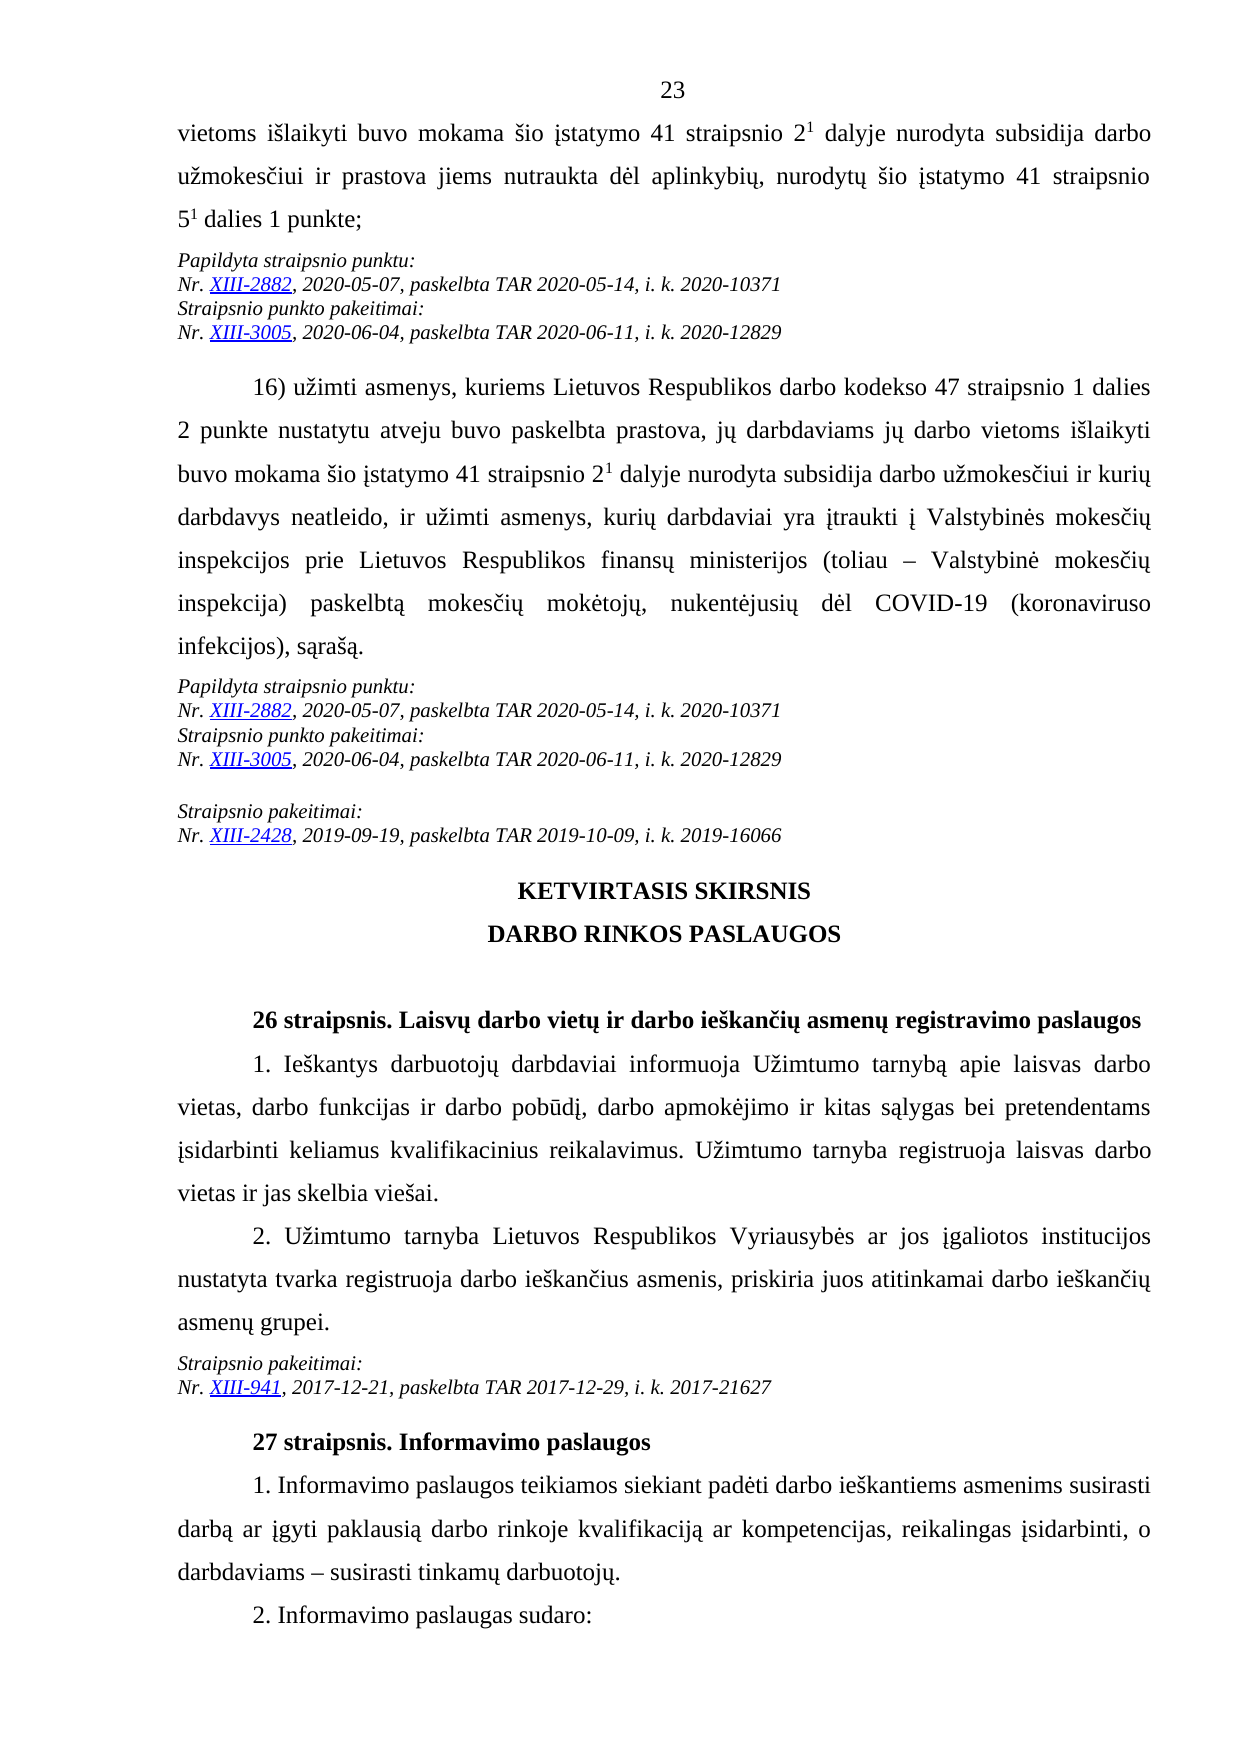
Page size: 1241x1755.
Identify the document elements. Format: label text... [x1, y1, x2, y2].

text Nr. XIII-941, 2017-12-21, paskelbta TAR 2017-12-29, i. k. 2017-21627 [177, 1375, 1152, 1399]
text Papildyta straipsnio punktu: [177, 674, 1152, 698]
text 1. Ieškantys darbuotojų darbdaviai informuoja Užimtumo tarnybą apie laisvas darbo vietas, darbo funkcijas ir darbo pobūdį, darbo apmokėjimo ir kitas sąlygas bei pretendentams įsidarbinti keliamus kvalifikacinius reikalavimus. Užimtumo tarnyba registruoja laisvas darbo vietas ir jas skelbia viešai. [177, 1049, 1152, 1207]
text 1. Informavimo paslaugos teikiamos siekiant padėti darbo ieškantiems asmenims susirasti darbą ar įgyti paklausią darbo rinkoje kvalifikaciją ar kompetencijas, reikalingas įsidarbinti, o darbdaviams – susirasti tinkamų darbuotojų. [177, 1471, 1152, 1586]
text Nr. XIII-3005, 2020-06-04, paskelbta TAR 2020-06-11, i. k. 2020-12829 [177, 747, 1152, 771]
text DARBO RINKOS PASLAUGOS [177, 919, 1152, 948]
text Straipsnio punkto pakeitimai: [177, 722, 1152, 747]
text Nr. XIII-3005, 2020-06-04, paskelbta TAR 2020-06-11, i. k. 2020-12829 [177, 320, 1152, 344]
text Nr. XIII-2428, 2019-09-19, paskelbta TAR 2019-10-09, i. k. 2019-16066 [177, 823, 1152, 847]
text Straipsnio pakeitimai: [177, 1351, 1152, 1375]
text Straipsnio pakeitimai: [177, 799, 1152, 823]
text Papildyta straipsnio punktu: [177, 247, 1152, 272]
text Nr. XIII-2882, 2020-05-07, paskelbta TAR 2020-05-14, i. k. 2020-10371 [177, 698, 1152, 722]
text Straipsnio punkto pakeitimai: [177, 296, 1152, 320]
text 2. Informavimo paslaugas sudaro: [177, 1600, 1152, 1629]
text KETVIRTASIS SKIRSNIS [177, 876, 1152, 905]
text 27 straipsnis. Informavimo paslaugos [177, 1427, 1152, 1456]
text vietoms išlaikyti buvo mokama šio įstatymo 41 straipsnio 21 dalyje nurodyta subsidija darbo užmokesčiui ir prastova jiems nutraukta dėl aplinkybių, nurodytų šio įstatymo 41 straipsnio 51 dalies 1 punkte; [177, 118, 1152, 233]
text 16) užimti asmenys, kuriems Lietuvos Respublikos darbo kodekso 47 straipsnio 1 dalies 2 punkte nustatytu atveju buvo paskelbta prastova, jų darbdaviams jų darbo vietoms išlaikyti buvo mokama šio įstatymo 41 straipsnio 21 dalyje nurodyta subsidija darbo užmokesčiui ir kurių darbdavys neatleido, ir užimti asmenys, kurių darbdaviai yra įtraukti į Valstybinės mokesčių inspekcijos prie Lietuvos Respublikos finansų ministerijos (toliau – Valstybinė mokesčių inspekcija) paskelbtą mokesčių mokėtojų, nukentėjusių dėl COVID-19 (koronaviruso infekcijos), sąrašą. [177, 372, 1152, 660]
text Nr. XIII-2882, 2020-05-07, paskelbta TAR 2020-05-14, i. k. 2020-10371 [177, 272, 1152, 296]
text 2. Užimtumo tarnyba Lietuvos Respublikos Vyriausybės ar jos įgaliotos institucijos nustatyta tvarka registruoja darbo ieškančius asmenis, priskiria juos atitinkamai darbo ieškančių asmenų grupei. [177, 1221, 1152, 1336]
text 26 straipsnis. Laisvų darbo vietų ir darbo ieškančių asmenų registravimo paslaugos [252, 1006, 1152, 1034]
